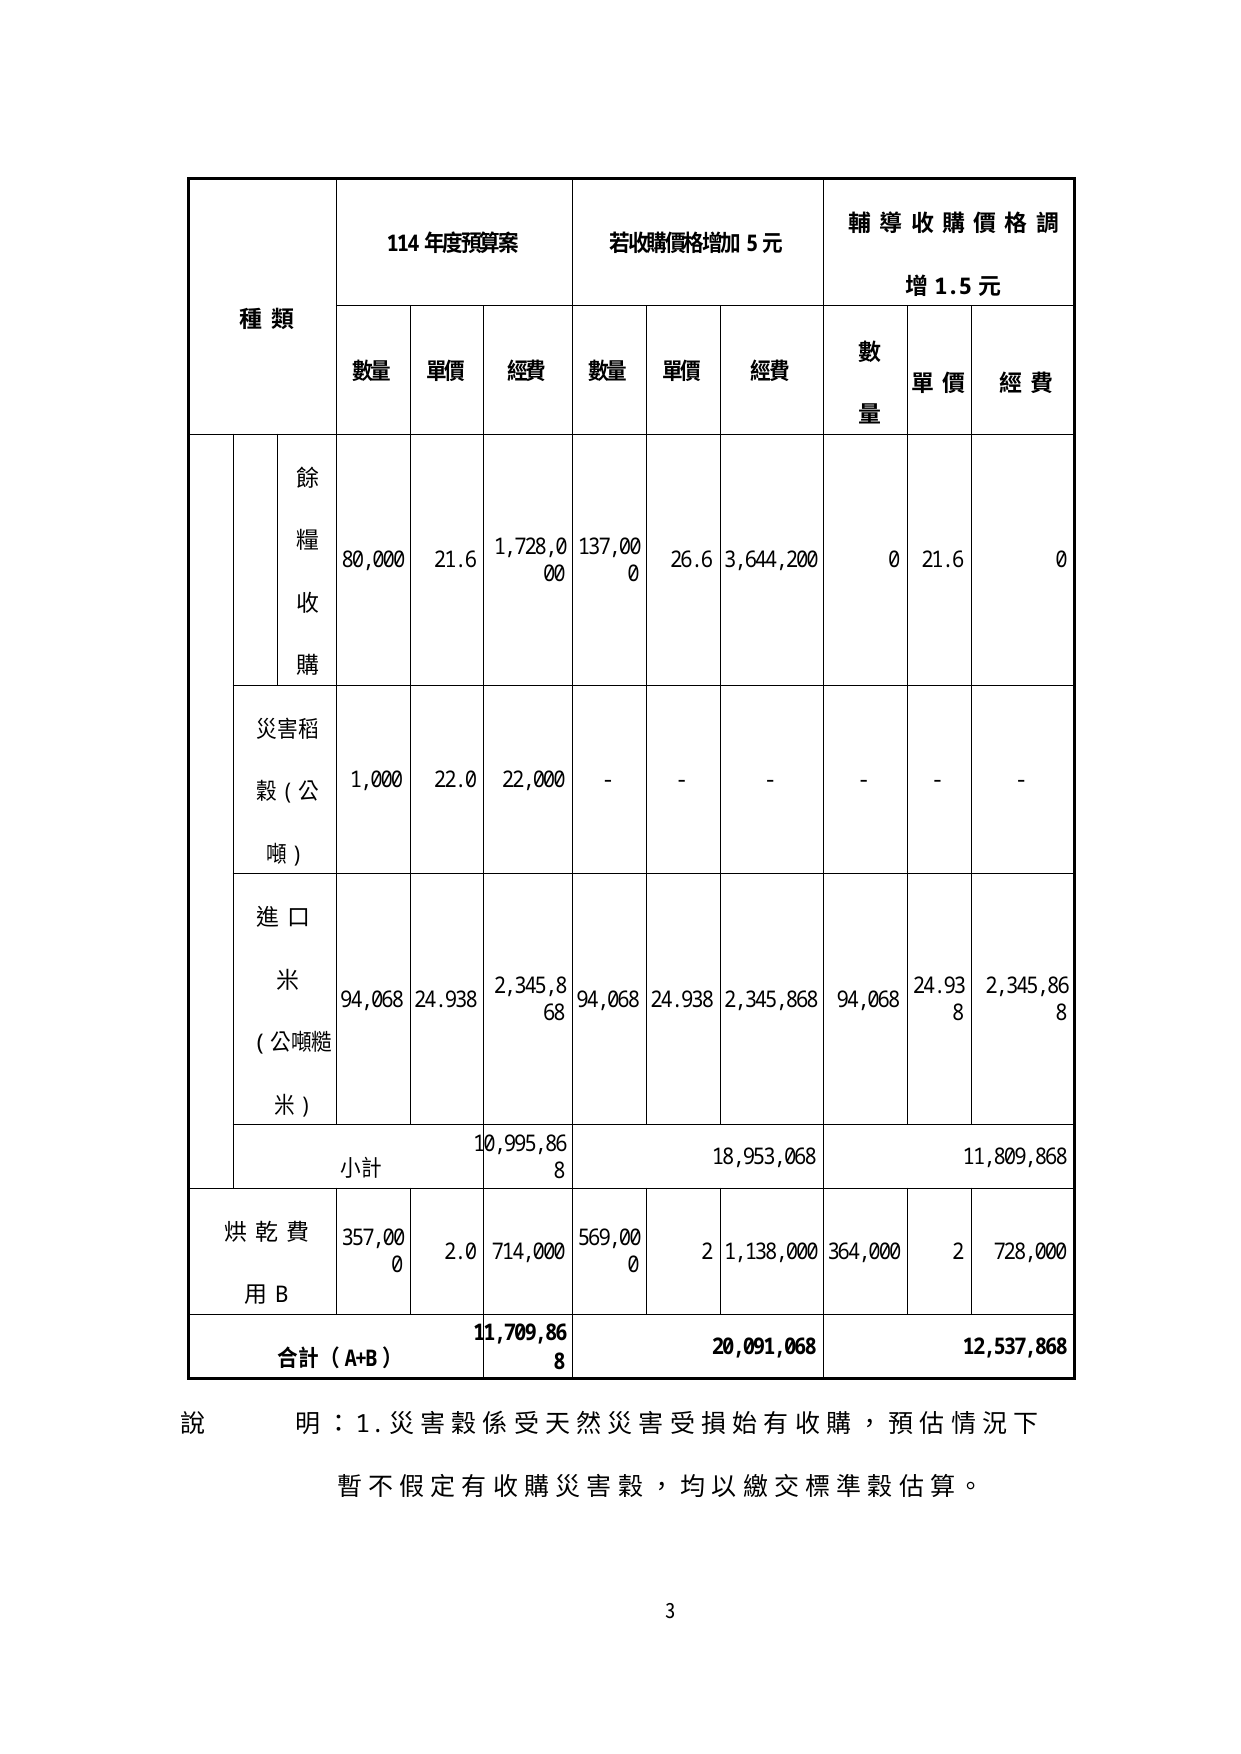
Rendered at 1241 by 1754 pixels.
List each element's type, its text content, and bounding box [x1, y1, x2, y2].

table_cell 0 [824, 435, 907, 684]
table_cell 2 [908, 1189, 971, 1314]
table_cell 2,345,868 [721, 874, 823, 1124]
table_cell 11,809,868 [824, 1125, 1073, 1188]
table_cell 烘乾費用B [190, 1189, 336, 1314]
table_cell 1,138,000 [721, 1189, 823, 1314]
table_header 114年度預算案 [337, 180, 572, 305]
table_cell 餘糧收購 [278, 435, 336, 684]
table_cell 94,068 [824, 874, 907, 1124]
table_cell 進口米 (公噸糙米) [234, 874, 336, 1124]
table_cell 20,091,068 [573, 1315, 823, 1377]
table_cell 1,728,000 [484, 435, 572, 684]
table_cell 80,000 [337, 435, 410, 684]
table_cell 10,995,868 [484, 1125, 572, 1188]
table_cell 數量 [573, 306, 646, 433]
table_cell 2,345,868 [972, 874, 1073, 1124]
table_cell 數量 [337, 306, 410, 433]
table_cell 24.938 [908, 874, 971, 1124]
table_cell 94,068 [337, 874, 410, 1124]
table_cell 2 [647, 1189, 720, 1314]
table_cell 18,953,068 [573, 1125, 823, 1188]
table_header 種類 [190, 180, 336, 433]
table_cell 收購經費 A [190, 435, 233, 1188]
table_cell 22,000 [484, 686, 572, 873]
table_cell 單價 [411, 306, 483, 433]
table_cell 728,000 [972, 1189, 1073, 1314]
table_cell 1,000 [337, 686, 410, 873]
table_cell 2.0 [411, 1189, 483, 1314]
table_header 若收購價格增加5元 [573, 180, 823, 305]
table_cell 經費 [721, 306, 823, 433]
table_cell 0 [972, 435, 1073, 684]
table_cell 數量 [824, 306, 907, 433]
table_cell - [647, 686, 720, 873]
table_cell 經費 [484, 306, 572, 433]
table_cell - [972, 686, 1073, 873]
table_cell 2,345,868 [484, 874, 572, 1124]
table_cell 災害稻穀(公噸) [234, 686, 336, 873]
table_cell [234, 435, 277, 684]
table_cell 經費 [972, 306, 1073, 433]
table_cell 21.6 [908, 435, 971, 684]
table_cell 22.0 [411, 686, 483, 873]
text 說 明：1.災害穀係受天然災害受損始有收購，預估情況下暫不假定有收購災害穀，均以繳交標準穀估算。 [177, 1380, 1063, 1505]
table_cell 364,000 [824, 1189, 907, 1314]
table_cell 137,000 [573, 435, 646, 684]
table_cell 12,537,868 [824, 1315, 1073, 1377]
table_cell 21.6 [411, 435, 483, 684]
table_cell 小計 [234, 1125, 483, 1188]
table_cell 714,000 [484, 1189, 572, 1314]
table_cell 24.938 [647, 874, 720, 1124]
table_cell 11,709,868 [484, 1315, 572, 1377]
table_cell 569,000 [573, 1189, 646, 1314]
table_cell - [824, 686, 907, 873]
table_cell 單價 [908, 306, 971, 433]
table_cell - [573, 686, 646, 873]
table_cell 合計（A+B） [190, 1315, 483, 1377]
table_cell 26.6 [647, 435, 720, 684]
table_header 輔導收購價格調增1.5元 [824, 180, 1073, 305]
table_cell - [908, 686, 971, 873]
table_cell 94,068 [573, 874, 646, 1124]
table_cell - [721, 686, 823, 873]
table_cell 357,000 [337, 1189, 410, 1314]
table_cell 24.938 [411, 874, 483, 1124]
table_cell 3,644,200 [721, 435, 823, 684]
table_cell 單價 [647, 306, 720, 433]
